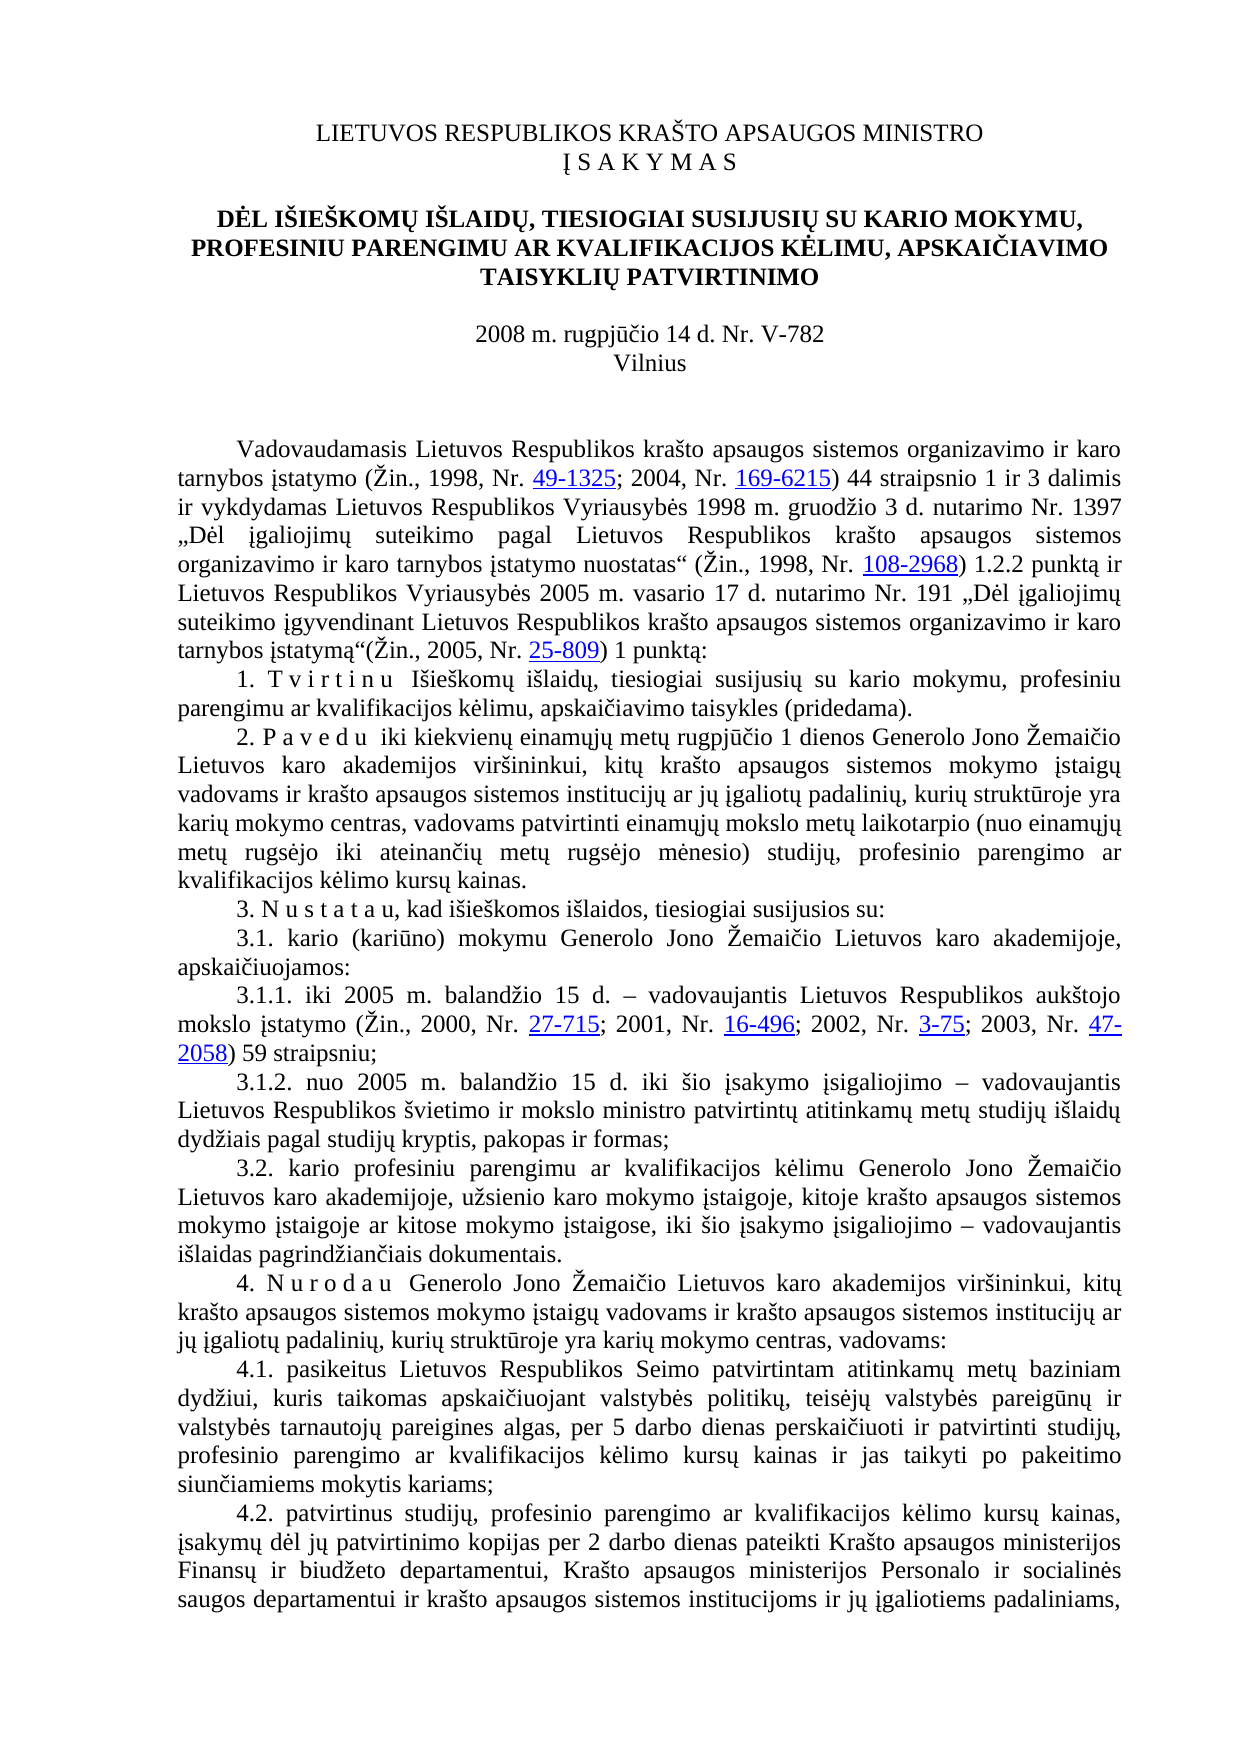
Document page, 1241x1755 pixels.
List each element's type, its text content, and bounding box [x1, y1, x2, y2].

text Vadovaudamasis Lietuvos Respublikos krašto apsaugos sistemos organizavimo ir karo tarnybos įstatymo (Žin., 1998, Nr. 49-1325; 2004, Nr. 169-6215) 44 straipsnio 1 ir 3 dalimis ir vykdydamas Lietuvos Respublikos Vyriausybės 1998 m. gruodžio 3 d. nutarimo Nr. 1397 „Dėl įgaliojimų suteikimo pagal Lietuvos Respublikos krašto apsaugos sistemos organizavimo ir karo tarnybos įstatymo nuostatas“ (Žin., 1998, Nr. 108-2968) 1.2.2 punktą ir Lietuvos Respublikos Vyriausybės 2005 m. vasario 17 d. nutarimo Nr. 191 „Dėl įgaliojimų suteikimo įgyvendinant Lietuvos Respublikos krašto apsaugos sistemos organizavimo ir karo tarnybos įstatymą“(Žin., 2005, Nr. 25-809) 1 punktą: [177, 434, 1122, 664]
text 4.2. patvirtinus studijų, profesinio parengimo ar kvalifikacijos kėlimo kursų kainas, įsakymų dėl jų patvirtinimo kopijas per 2 darbo dienas pateikti Krašto apsaugos ministerijos Finansų ir biudžeto departamentui, Krašto apsaugos ministerijos Personalo ir socialinės saugos departamentui ir krašto apsaugos sistemos institucijoms ir jų įgaliotiems padaliniams, [177, 1498, 1122, 1613]
text 1. Tvirtinu Išieškomų išlaidų, tiesiogiai susijusių su kario mokymu, profesiniu parengimu ar kvalifikacijos kėlimu, apskaičiavimo taisykles (pridedama). [177, 664, 1122, 722]
text 3. Nustatau, kad išieškomos išlaidos, tiesiogiai susijusios su: [177, 894, 1122, 923]
text 3.2. kario profesiniu parengimu ar kvalifikacijos kėlimu Generolo Jono Žemaičio Lietuvos karo akademijoje, užsienio karo mokymo įstaigoje, kitoje krašto apsaugos sistemos mokymo įstaigoje ar kitose mokymo įstaigose, iki šio įsakymo įsigaliojimo – vadovaujantis išlaidas pagrindžiančiais dokumentais. [177, 1153, 1122, 1268]
text ĮSAKYMAS [177, 147, 1122, 176]
text 3.1. kario (kariūno) mokymu Generolo Jono Žemaičio Lietuvos karo akademijoje, apskaičiuojamos: [177, 923, 1122, 981]
text LIETUVOS RESPUBLIKOS KRAŠTO APSAUGOS MINISTRO [177, 118, 1122, 147]
text 3.1.1. iki 2005 m. balandžio 15 d. – vadovaujantis Lietuvos Respublikos aukštojo mokslo įstatymo (Žin., 2000, Nr. 27-715; 2001, Nr. 16-496; 2002, Nr. 3-75; 2003, Nr. 47-2058) 59 straipsniu; [177, 981, 1122, 1067]
text DĖL IŠIEŠKOMŲ IŠLAIDŲ, TIESIOGIAI SUSIJUSIŲ SU KARIO MOKYMU, PROFESINIU PARENGIMU AR KVALIFIKACIJOS KĖLIMU, APSKAIČIAVIMO TAISYKLIŲ PATVIRTINIMO [177, 204, 1122, 291]
text 2. Pavedu iki kiekvienų einamųjų metų rugpjūčio 1 dienos Generolo Jono Žemaičio Lietuvos karo akademijos viršininkui, kitų krašto apsaugos sistemos mokymo įstaigų vadovams ir krašto apsaugos sistemos institucijų ar jų įgaliotų padalinių, kurių struktūroje yra karių mokymo centras, vadovams patvirtinti einamųjų mokslo metų laikotarpio (nuo einamųjų metų rugsėjo iki ateinančių metų rugsėjo mėnesio) studijų, profesinio parengimo ar kvalifikacijos kėlimo kursų kainas. [177, 722, 1122, 894]
text 3.1.2. nuo 2005 m. balandžio 15 d. iki šio įsakymo įsigaliojimo – vadovaujantis Lietuvos Respublikos švietimo ir mokslo ministro patvirtintų atitinkamų metų studijų išlaidų dydžiais pagal studijų kryptis, pakopas ir formas; [177, 1067, 1122, 1153]
text 4.1. pasikeitus Lietuvos Respublikos Seimo patvirtintam atitinkamų metų baziniam dydžiui, kuris taikomas apskaičiuojant valstybės politikų, teisėjų valstybės pareigūnų ir valstybės tarnautojų pareigines algas, per 5 darbo dienas perskaičiuoti ir patvirtinti studijų, profesinio parengimo ar kvalifikacijos kėlimo kursų kainas ir jas taikyti po pakeitimo siunčiamiems mokytis kariams; [177, 1354, 1122, 1498]
text 4. Nurodau Generolo Jono Žemaičio Lietuvos karo akademijos viršininkui, kitų krašto apsaugos sistemos mokymo įstaigų vadovams ir krašto apsaugos sistemos institucijų ar jų įgaliotų padalinių, kurių struktūroje yra karių mokymo centras, vadovams: [177, 1268, 1122, 1354]
text 2008 m. rugpjūčio 14 d. Nr. V-782 [177, 319, 1122, 348]
text Vilnius [177, 348, 1122, 377]
